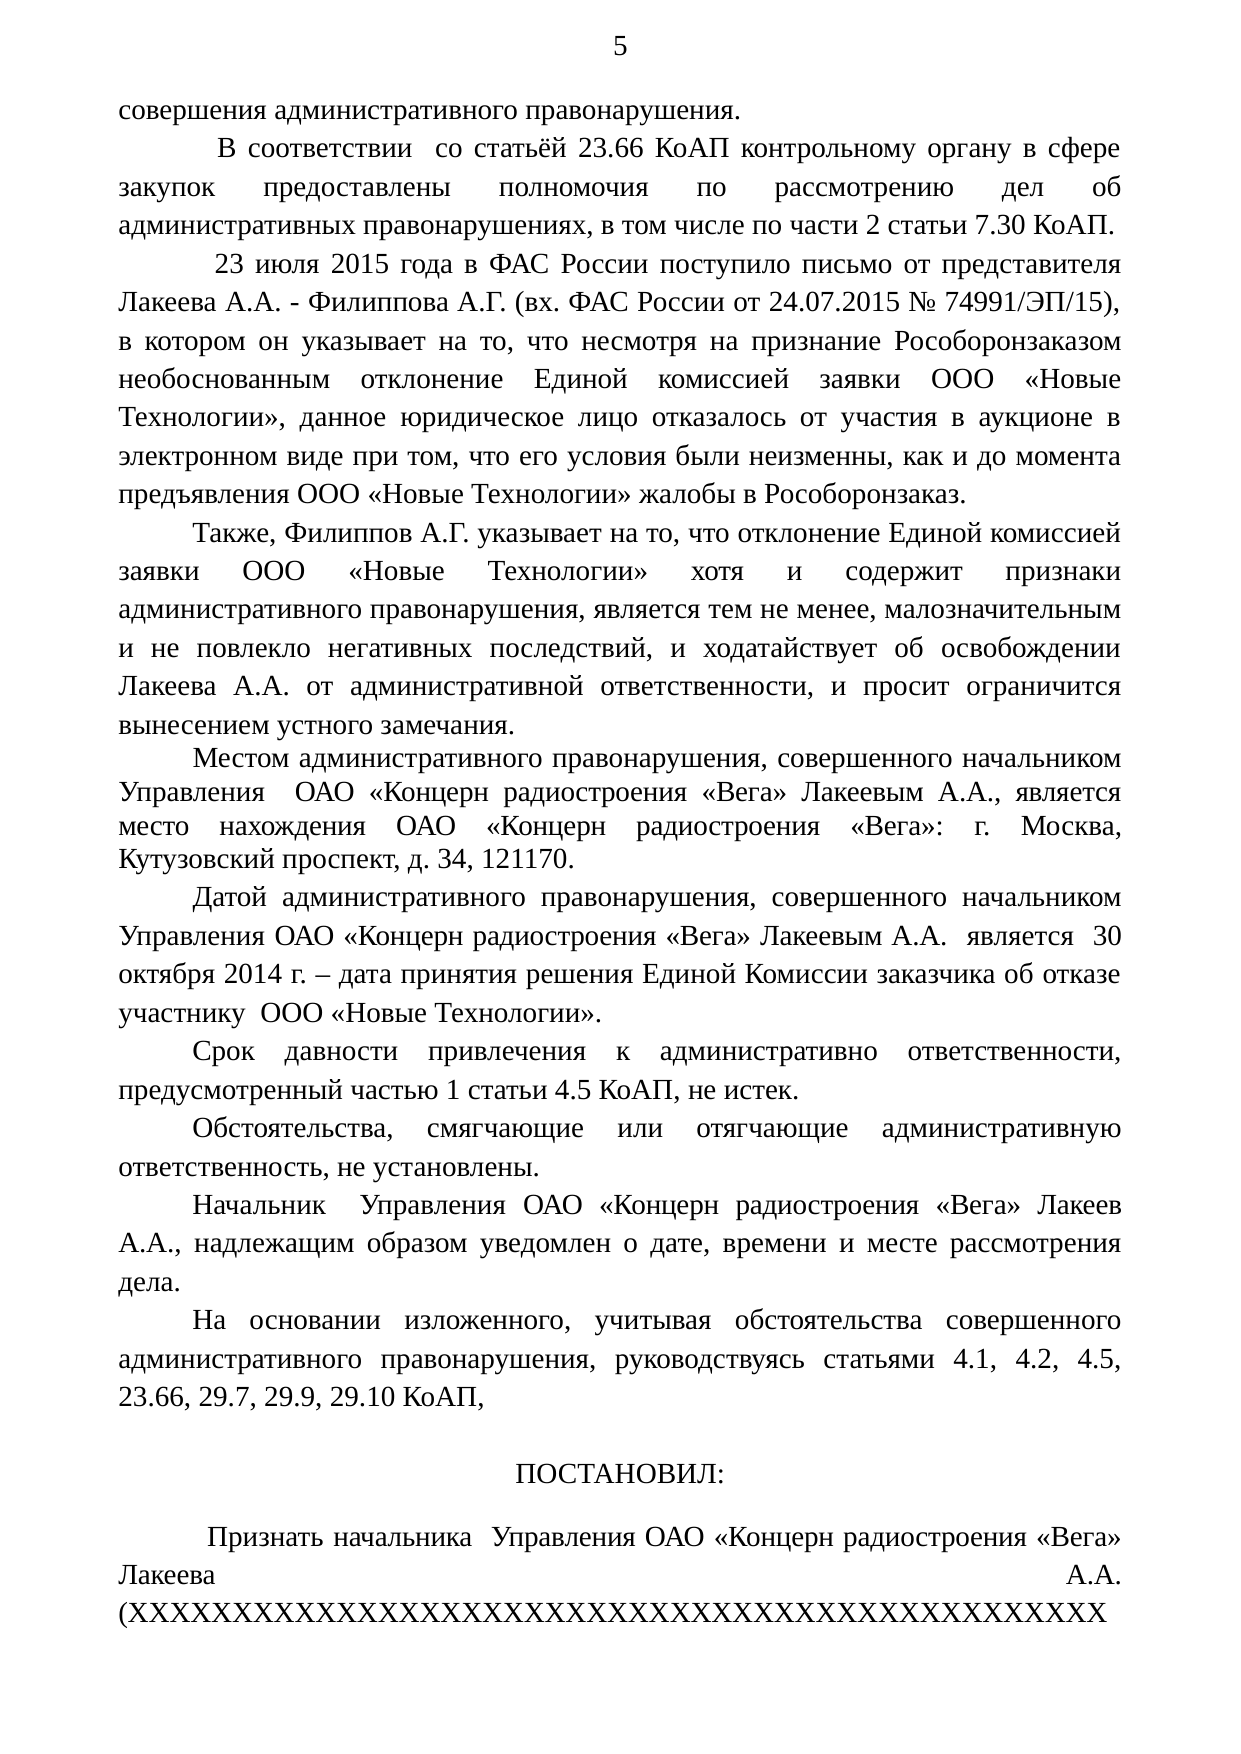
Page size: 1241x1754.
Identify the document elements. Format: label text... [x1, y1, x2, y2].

text ПОСТАНОВИЛ: [118, 1451, 1122, 1490]
text 23 июля 2015 года в ФАС России поступило письмо от представителя Лакеева А.А. - Филиппова А.Г. (вх. ФАС России от 24.07.2015 № 74991/ЭП/15), в котором он указывает на то, что несмотря на признание Рособоронзаказом необоснованным отклонение Единой комиссией заявки ООО «Новые Технологии», данное юридическое лицо отказалось от участия в аукционе в электронном виде при том, что его условия были неизменны, как и до момента предъявления ООО «Новые Технологии» жалобы в Рособоронзаказ. [118, 241, 1122, 510]
text совершения административного правонарушения. [118, 87, 1122, 126]
text Обстоятельства, смягчающие или отягчающие административную ответственность, не установлены. [118, 1105, 1122, 1182]
text В соответствии со статьёй 23.66 КоАП контрольному органу в сфере закупок предоставлены полномочия по рассмотрению дел об административных правонарушениях, в том числе по части 2 статьи 7.30 КоАП. [118, 126, 1122, 241]
text Местом административного правонарушения, совершенного начальником Управления ОАО «Концерн радиостроения «Вега» Лакеевым А.А., является место нахождения ОАО «Концерн радиостроения «Вега»: г. Москва, Кутузовский проспект, д. 34, 121170. [118, 741, 1122, 875]
text На основании изложенного, учитывая обстоятельства совершенного административного правонарушения, руководствуясь статьями 4.1, 4.2, 4.5, 23.66, 29.7, 29.9, 29.10 КоАП, [118, 1297, 1122, 1413]
text Начальник Управления ОАО «Концерн радиостроения «Вега» Лакеев А.А., надлежащим образом уведомлен о дате, времени и месте рассмотрения дела. [118, 1182, 1122, 1297]
text Срок давности привлечения к административно ответственности, предусмотренный частью 1 статьи 4.5 КоАП, не истек. [118, 1028, 1122, 1105]
text Признать начальника Управления ОАО «Концерн радиостроения «Вега» Лакеева А.А. (XXXXXXXXXXXXXXXXXXXXXXXXXXXXXXXXXXXXXXXXXXXXXXX [118, 1514, 1122, 1629]
text Датой административного правонарушения, совершенного начальником Управления ОАО «Концерн радиостроения «Вега» Лакеевым А.А. является 30 октября 2014 г. – дата принятия решения Единой Комиссии заказчика об отказе участнику ООО «Новые Технологии». [118, 875, 1122, 1028]
text Также, Филиппов А.Г. указывает на то, что отклонение Единой комиссией заявки ООО «Новые Технологии» хотя и содержит признаки административного правонарушения, является тем не менее, малозначительным и не повлекло негативных последствий, и ходатайствует об освобождении Лакеева А.А. от административной ответственности, и просит ограничится вынесением устного замечания. [118, 510, 1122, 741]
